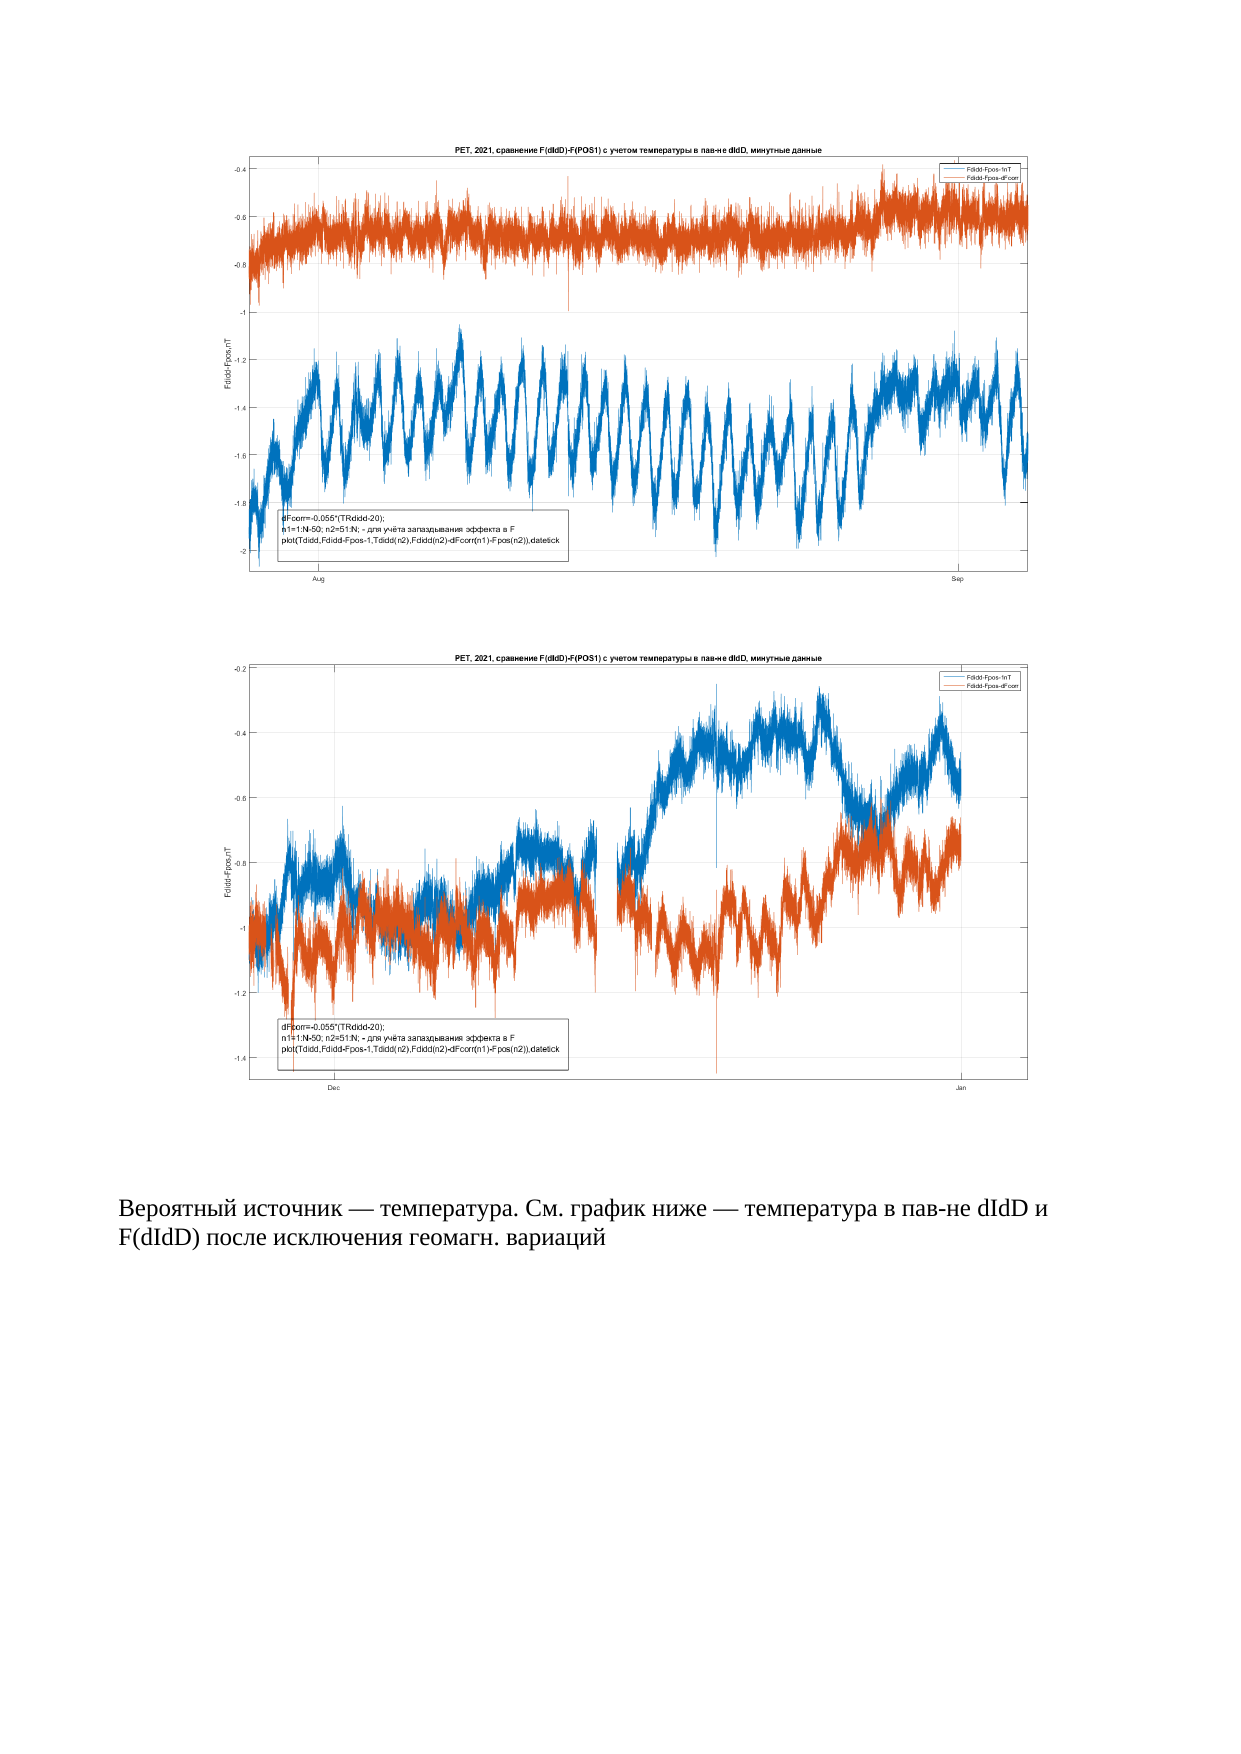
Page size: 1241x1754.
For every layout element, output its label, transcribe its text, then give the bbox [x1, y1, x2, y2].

text Вероятный источник — температура. См. график ниже — температура в пав-не dIdD и F(dIdD) после исключения геомагн. вариаций [118, 1193, 1122, 1251]
